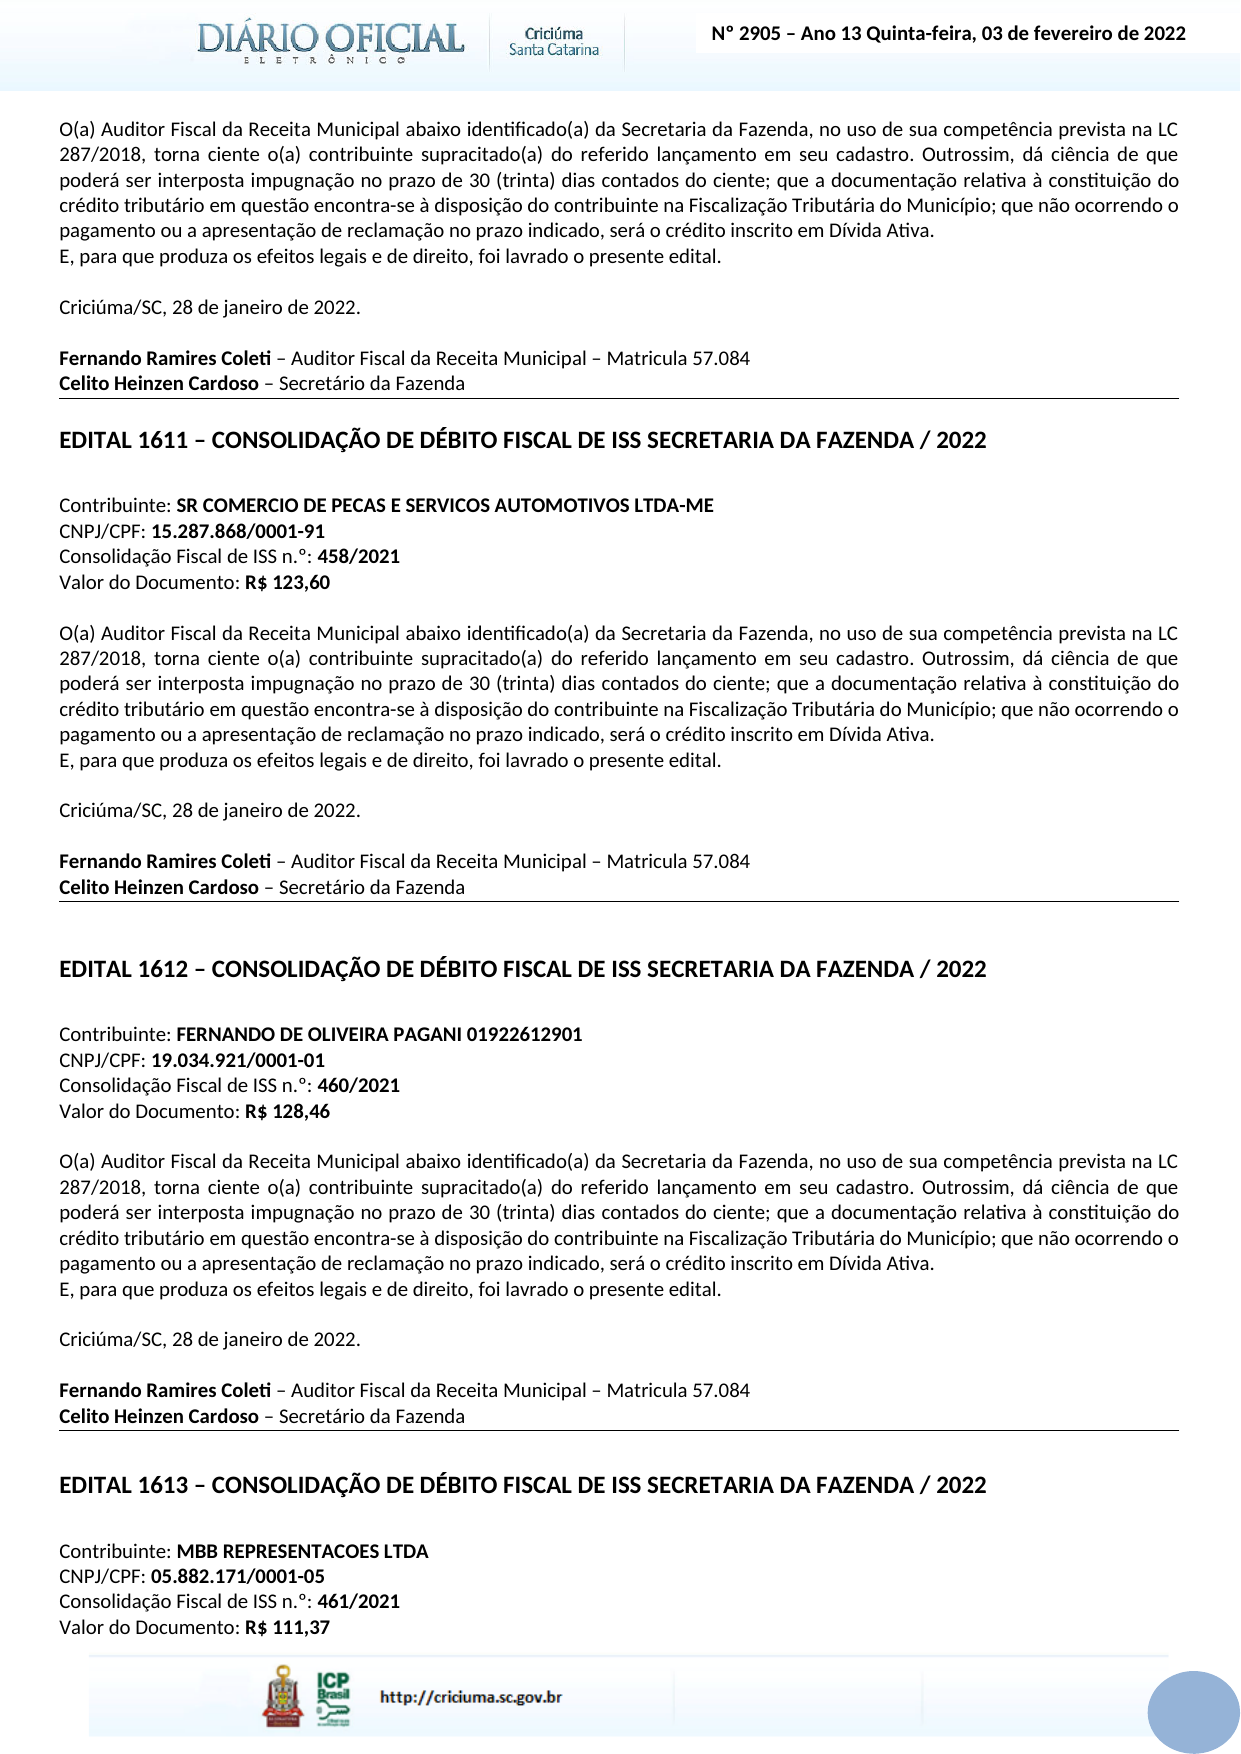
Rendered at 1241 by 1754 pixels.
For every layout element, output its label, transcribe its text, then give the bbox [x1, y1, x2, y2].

text EDITAL 1613 – CONSOLIDAÇÃO DE DÉBITO FISCAL DE ISS SECRETARIA DA FAZENDA / 2022 [59, 1469, 1181, 1500]
text Celito Heinzen Cardoso – Secretário da Fazenda [59, 1403, 1179, 1430]
text E, para que produza os efeitos legais e de direito, foi lavrado o presente edital. [59, 747, 1181, 772]
text Valor do Documento: R$ 111,37 [59, 1614, 1181, 1639]
text Valor do Documento: R$ 123,60 [59, 569, 1181, 594]
text Fernando Ramires Coleti – Auditor Fiscal da Receita Municipal – Matricula 57.084 [59, 848, 1179, 874]
text Fernando Ramires Coleti – Auditor Fiscal da Receita Municipal – Matricula 57.084 [59, 1377, 1179, 1403]
text EDITAL 1612 – CONSOLIDAÇÃO DE DÉBITO FISCAL DE ISS SECRETARIA DA FAZENDA / 2022 [59, 953, 1181, 984]
text Celito Heinzen Cardoso – Secretário da Fazenda [59, 874, 1179, 901]
text O(a) Auditor Fiscal da Receita Municipal abaixo identificado(a) da Secretaria da Fazenda, no uso de sua competência prevista na LC 287/2018, torna ciente o(a) contribuinte supracitado(a) do referido lançamento em seu cadastro. Outrossim, dá ciência de que poderá ser interposta impugnação no prazo de 30 (trinta) dias contados do ciente; que a documentação relativa à constituição do crédito tributário em questão encontra-se à disposição do contribuinte na Fiscalização Tributária do Município; que não ocorrendo o pagamento ou a apresentação de reclamação no prazo indicado, será o crédito inscrito em Dívida Ativa. [59, 1149, 1181, 1276]
text Contribuinte: SR COMERCIO DE PECAS E SERVICOS AUTOMOTIVOS LTDA-ME [59, 493, 1181, 518]
text E, para que produza os efeitos legais e de direito, foi lavrado o presente edital. [59, 243, 1181, 268]
text O(a) Auditor Fiscal da Receita Municipal abaixo identificado(a) da Secretaria da Fazenda, no uso de sua competência prevista na LC 287/2018, torna ciente o(a) contribuinte supracitado(a) do referido lançamento em seu cadastro. Outrossim, dá ciência de que poderá ser interposta impugnação no prazo de 30 (trinta) dias contados do ciente; que a documentação relativa à constituição do crédito tributário em questão encontra-se à disposição do contribuinte na Fiscalização Tributária do Município; que não ocorrendo o pagamento ou a apresentação de reclamação no prazo indicado, será o crédito inscrito em Dívida Ativa. [59, 620, 1181, 747]
text EDITAL 1611 – CONSOLIDAÇÃO DE DÉBITO FISCAL DE ISS SECRETARIA DA FAZENDA / 2022 [59, 424, 1181, 455]
text Criciúma/SC, 28 de janeiro de 2022. [59, 1327, 1181, 1352]
text Fernando Ramires Coleti – Auditor Fiscal da Receita Municipal – Matricula 57.084 [59, 345, 1179, 370]
text Consolidação Fiscal de ISS n.º: 460/2021 [59, 1072, 1181, 1098]
text Contribuinte: FERNANDO DE OLIVEIRA PAGANI 01922612901 [59, 1022, 1181, 1047]
text Consolidação Fiscal de ISS n.º: 461/2021 [59, 1589, 1181, 1614]
text Criciúma/SC, 28 de janeiro de 2022. [59, 294, 1181, 319]
text Valor do Documento: R$ 128,46 [59, 1098, 1181, 1123]
text Consolidação Fiscal de ISS n.º: 458/2021 [59, 543, 1181, 569]
text Celito Heinzen Cardoso – Secretário da Fazenda [59, 370, 1179, 398]
text CNPJ/CPF: 15.287.868/0001-91 [59, 518, 1181, 543]
text CNPJ/CPF: 05.882.171/0001-05 [59, 1563, 1181, 1589]
text E, para que produza os efeitos legais e de direito, foi lavrado o presente edital. [59, 1276, 1181, 1301]
text O(a) Auditor Fiscal da Receita Municipal abaixo identificado(a) da Secretaria da Fazenda, no uso de sua competência prevista na LC 287/2018, torna ciente o(a) contribuinte supracitado(a) do referido lançamento em seu cadastro. Outrossim, dá ciência de que poderá ser interposta impugnação no prazo de 30 (trinta) dias contados do ciente; que a documentação relativa à constituição do crédito tributário em questão encontra-se à disposição do contribuinte na Fiscalização Tributária do Município; que não ocorrendo o pagamento ou a apresentação de reclamação no prazo indicado, será o crédito inscrito em Dívida Ativa. [59, 116, 1181, 243]
text CNPJ/CPF: 19.034.921/0001-01 [59, 1047, 1181, 1072]
text Contribuinte: MBB REPRESENTACOES LTDA [59, 1538, 1181, 1563]
text Criciúma/SC, 28 de janeiro de 2022. [59, 798, 1181, 823]
